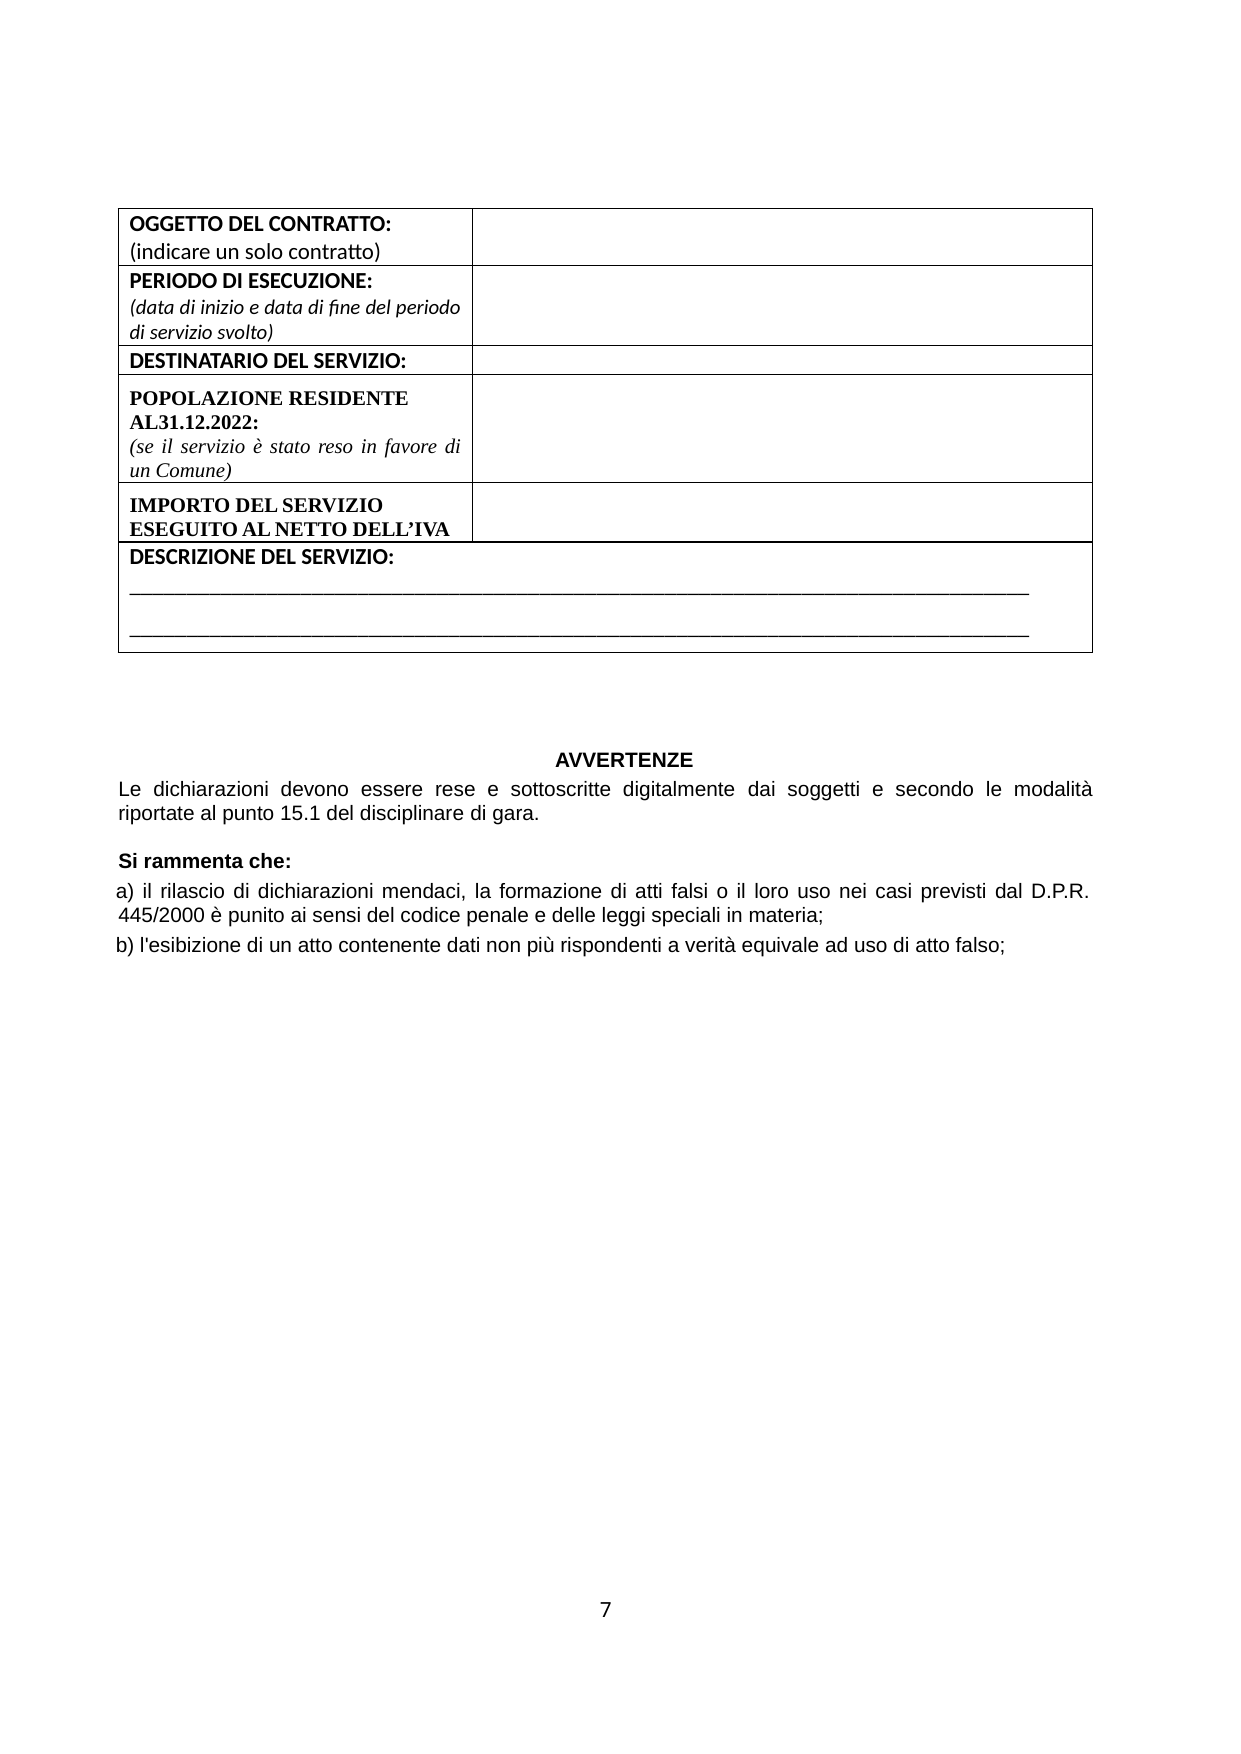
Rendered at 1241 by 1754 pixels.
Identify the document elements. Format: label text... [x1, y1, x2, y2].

text Le dichiarazioni devono essere rese e sottoscritte digitalmente dai soggetti e secondo le modalità riportate al punto 15.1 del disciplinare di gara. [118, 777, 1093, 825]
text b) l'esibizione di un atto contenente dati non più rispondenti a verità equivale ad uso di atto falso; [116, 933, 1093, 957]
table_cell [473, 266, 1092, 345]
text AVVERTENZE [155, 747, 1093, 771]
table_cell [473, 375, 1092, 482]
table_cell [473, 346, 1092, 374]
table_cell [473, 483, 1092, 541]
table_cell DESCRIZIONE DEL SERVIZIO: _______________________________________________________________________________ _______________________________________________________________________________ [119, 543, 1092, 652]
text Si rammenta che: [118, 849, 1093, 873]
table_header OGGETTO DEL CONTRATTO: (indicare un solo contratto) [119, 209, 472, 265]
table_header [473, 209, 1092, 265]
table_cell PERIODO DI ESECUZIONE: (data di inizio e data di fine del periodo di servizio svolto) [119, 266, 472, 345]
table_cell IMPORTO DEL SERVIZIO ESEGUITO AL NETTO DELL’IVA [119, 483, 472, 541]
text a) il rilascio di dichiarazioni mendaci, la formazione di atti falsi o il loro uso nei casi previsti dal D.P.R. 445/2000 è punito ai sensi del codice penale e delle leggi speciali in materia; [116, 879, 1093, 927]
table_cell POPOLAZIONE RESIDENTE AL31.12.2022: (se il servizio è stato reso in favore di un Comune) [119, 375, 472, 482]
table_cell DESTINATARIO DEL SERVIZIO: [119, 346, 472, 374]
